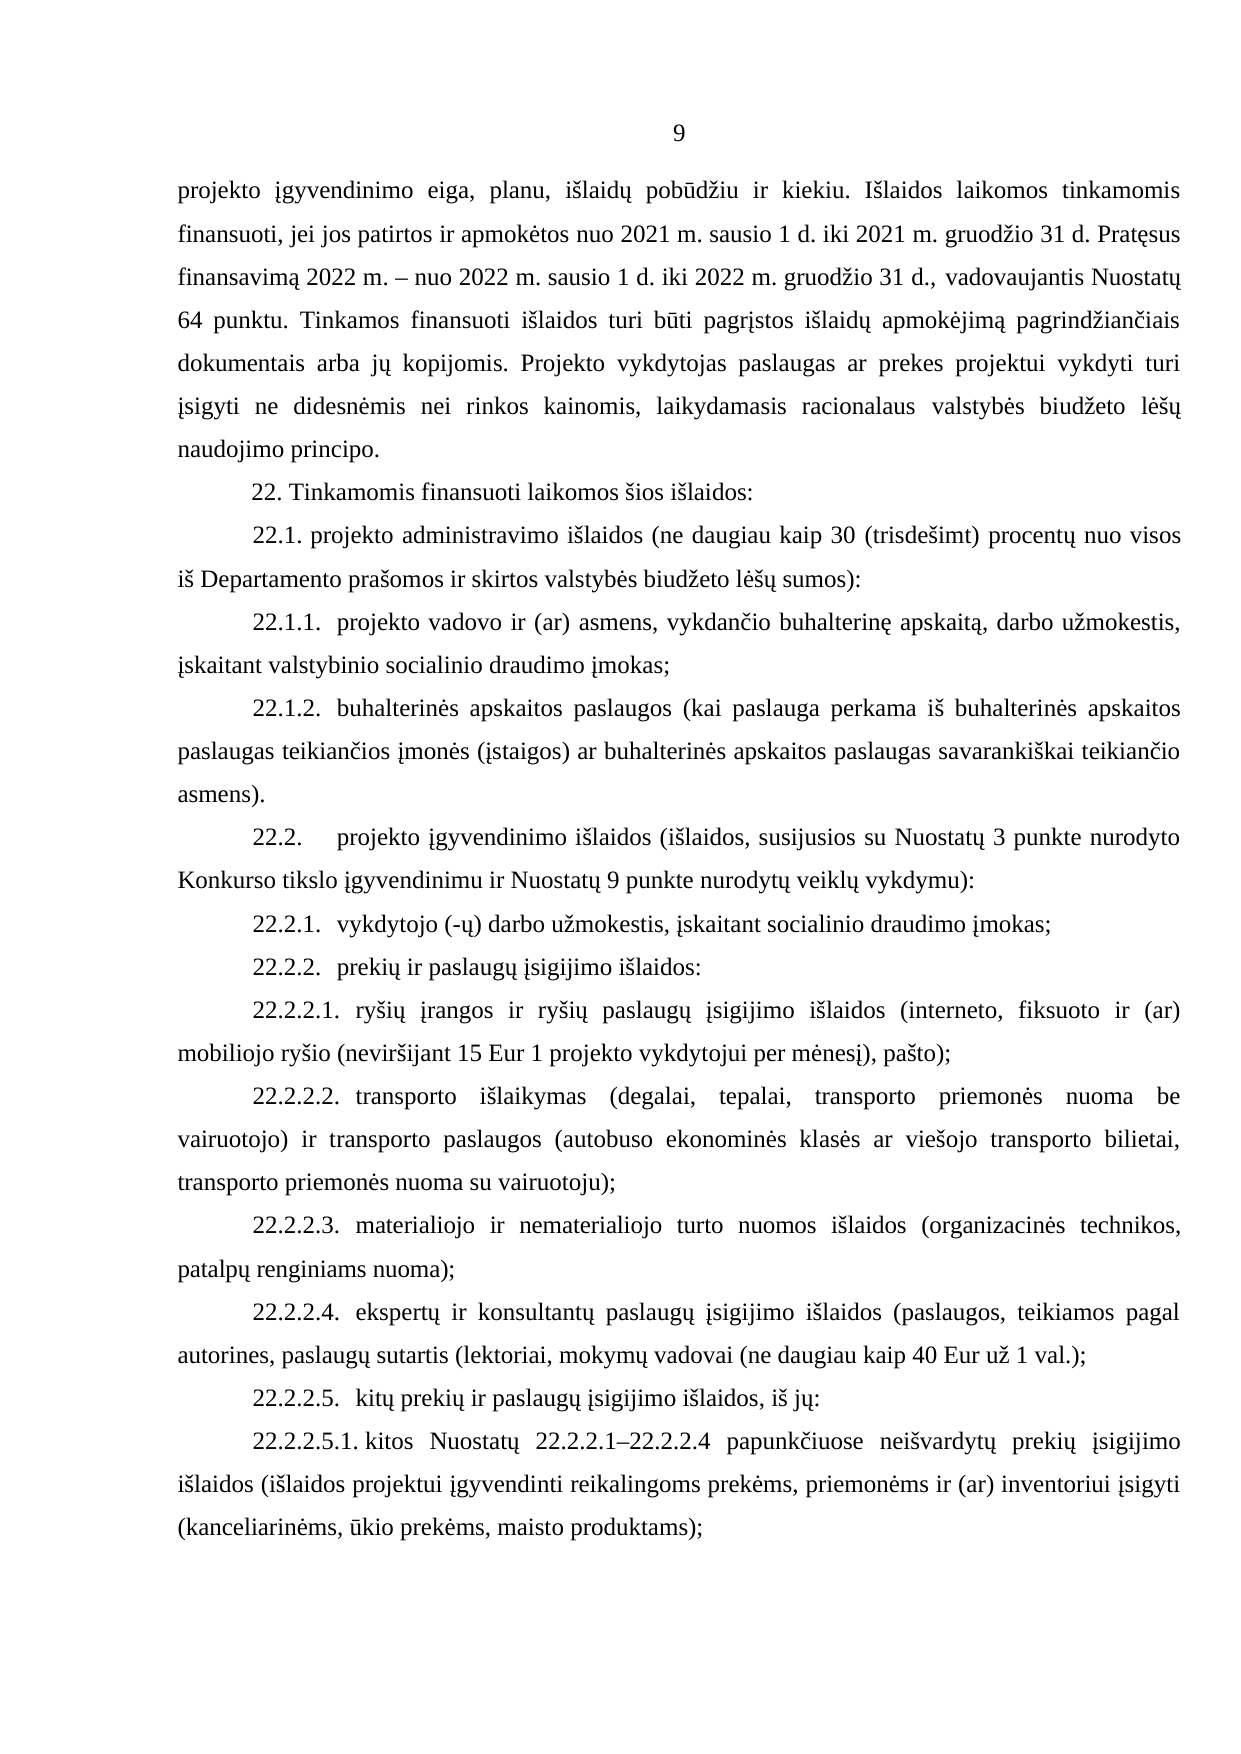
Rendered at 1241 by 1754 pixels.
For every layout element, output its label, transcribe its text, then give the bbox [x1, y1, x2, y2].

text 22.2.2.3. materialiojo ir nematerialiojo turto nuomos išlaidos (organizacinės technikos, patalpų renginiams nuoma); [177, 1211, 1181, 1282]
text projekto įgyvendinimo eiga, planu, išlaidų pobūdžiu ir kiekiu. Išlaidos laikomos tinkamomis finansuoti, jei jos patirtos ir apmokėtos nuo 2021 m. sausio 1 d. iki 2021 m. gruodžio 31 d. Pratęsus finansavimą 2022 m. – nuo 2022 m. sausio 1 d. iki 2022 m. gruodžio 31 d., vadovaujantis Nuostatų 64 punktu. Tinkamos finansuoti išlaidos turi būti pagrįstos išlaidų apmokėjimą pagrindžiančiais dokumentais arba jų kopijomis. Projekto vykdytojas paslaugas ar prekes projektui vykdyti turi įsigyti ne didesnėmis nei rinkos kainomis, laikydamasis racionalaus valstybės biudžeto lėšų naudojimo principo. [177, 176, 1181, 463]
text 22.2.2.5. kitų prekių ir paslaugų įsigijimo išlaidos, iš jų: [177, 1383, 1181, 1412]
text 22. Tinkamomis finansuoti laikomos šios išlaidos: [177, 477, 1181, 506]
text 22.2.1. vykdytojo (-ų) darbo užmokestis, įskaitant socialinio draudimo įmokas; [177, 909, 1181, 937]
text 22.1. projekto administravimo išlaidos (ne daugiau kaip 30 (trisdešimt) procentų nuo visos iš Departamento prašomos ir skirtos valstybės biudžeto lėšų sumos): [177, 521, 1181, 592]
text 22.2. projekto įgyvendinimo išlaidos (išlaidos, susijusios su Nuostatų 3 punkte nurodyto Konkurso tikslo įgyvendinimu ir Nuostatų 9 punkte nurodytų veiklų vykdymu): [177, 822, 1181, 894]
text 22.2.2. prekių ir paslaugų įsigijimo išlaidos: [177, 952, 1181, 981]
text 22.2.2.1. ryšių įrangos ir ryšių paslaugų įsigijimo išlaidos (interneto, fiksuoto ir (ar) mobiliojo ryšio (neviršijant 15 Eur 1 projekto vykdytojui per mėnesį), pašto); [177, 995, 1181, 1067]
text 22.2.2.5.1. kitos Nuostatų 22.2.2.1–22.2.2.4 papunkčiuose neišvardytų prekių įsigijimo išlaidos (išlaidos projektui įgyvendinti reikalingoms prekėms, priemonėms ir (ar) inventoriui įsigyti (kanceliarinėms, ūkio prekėms, maisto produktams); [177, 1426, 1181, 1541]
text 22.2.2.4. ekspertų ir konsultantų paslaugų įsigijimo išlaidos (paslaugos, teikiamos pagal autorines, paslaugų sutartis (lektoriai, mokymų vadovai (ne daugiau kaip 40 Eur už 1 val.); [177, 1297, 1181, 1369]
text 22.1.2. buhalterinės apskaitos paslaugos (kai paslauga perkama iš buhalterinės apskaitos paslaugas teikiančios įmonės (įstaigos) ar buhalterinės apskaitos paslaugas savarankiškai teikiančio asmens). [177, 693, 1181, 808]
text 22.2.2.2. transporto išlaikymas (degalai, tepalai, transporto priemonės nuoma be vairuotojo) ir transporto paslaugos (autobuso ekonominės klasės ar viešojo transporto bilietai, transporto priemonės nuoma su vairuotoju); [177, 1081, 1181, 1196]
text 22.1.1. projekto vadovo ir (ar) asmens, vykdančio buhalterinę apskaitą, darbo užmokestis, įskaitant valstybinio socialinio draudimo įmokas; [177, 607, 1181, 679]
